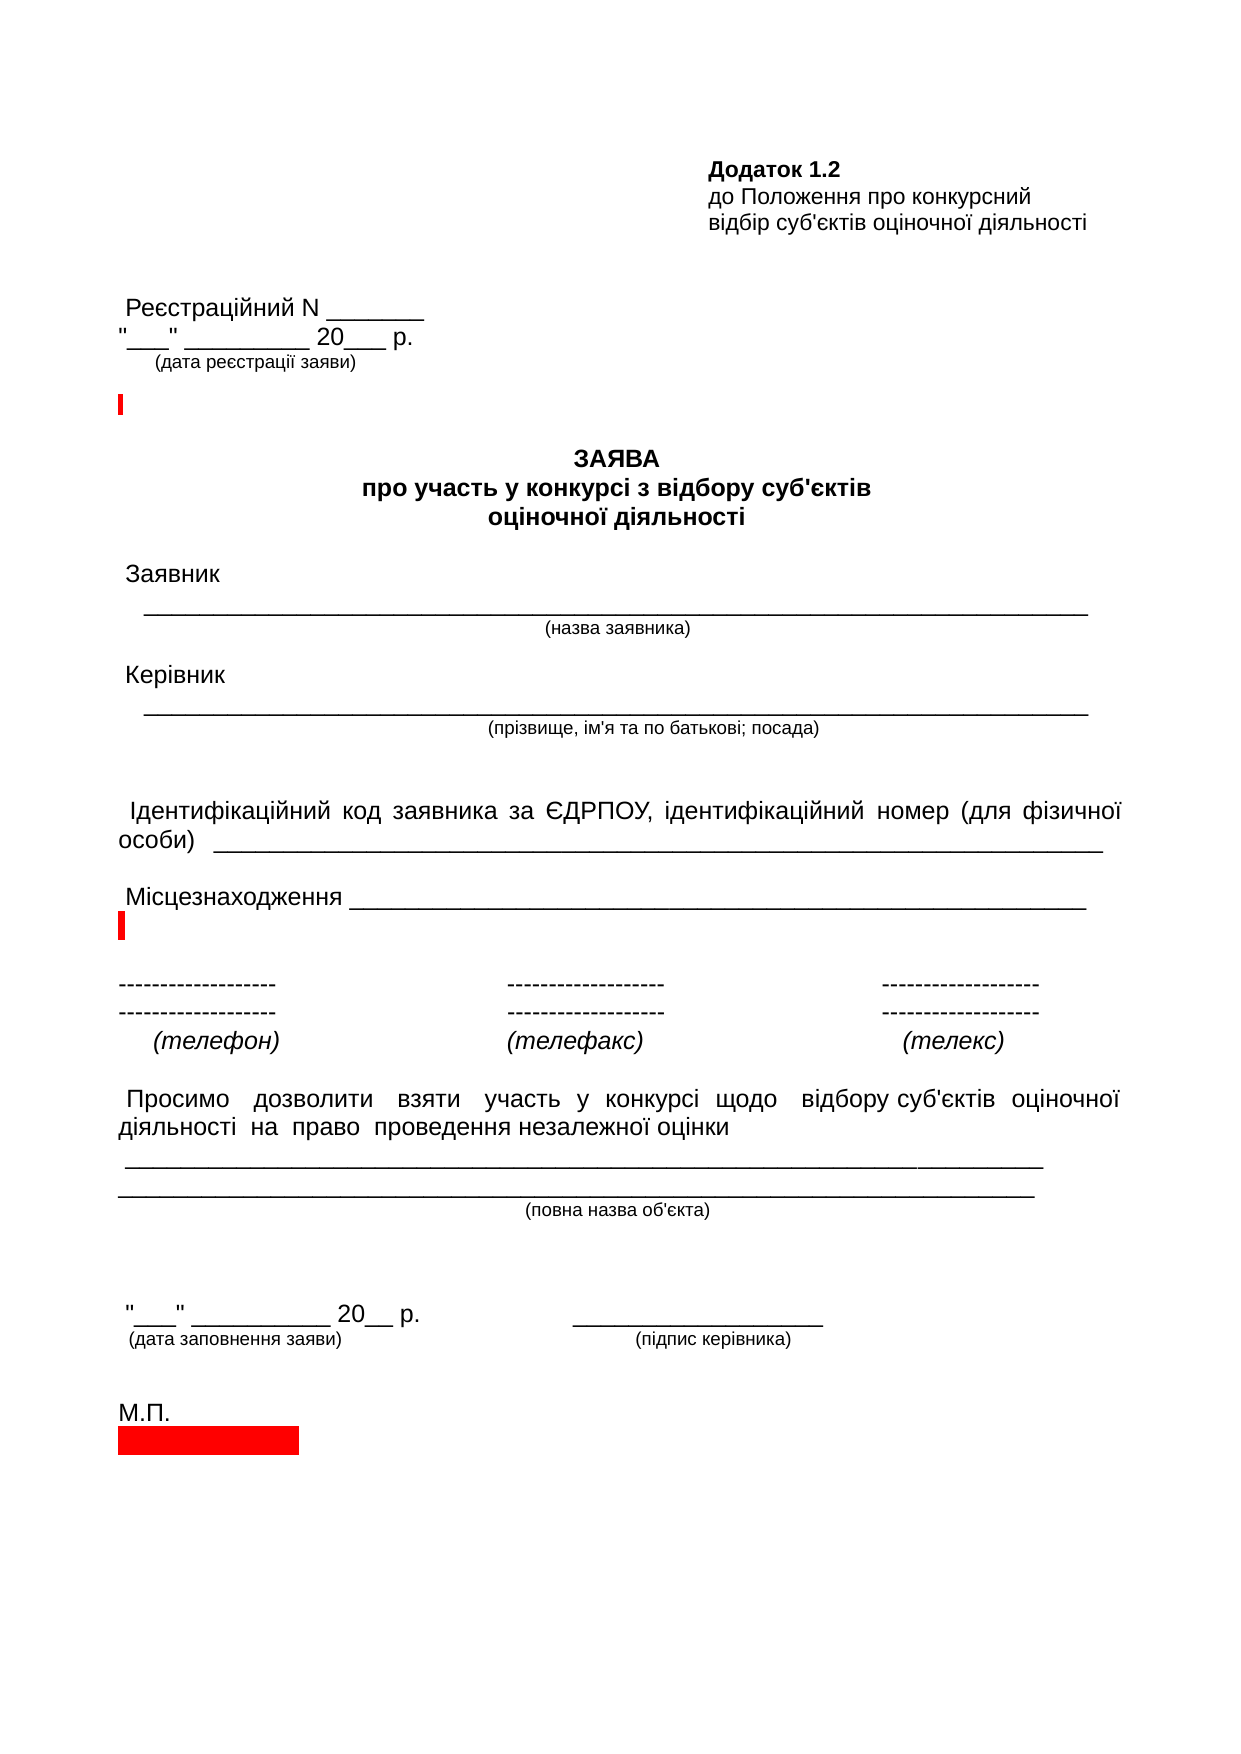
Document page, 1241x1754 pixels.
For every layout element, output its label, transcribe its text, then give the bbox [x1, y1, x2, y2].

text ____________________________________________________________________ (прізвище, ім'я та по батькові; посада) [118, 688, 1122, 739]
text Ідентифікаційний код заявника за ЄДРПОУ, ідентифікаційний номер (для фізичної особи) ________________________________________________________________ [118, 796, 1122, 882]
text ____________________________________________________________________ (назва заявника) [118, 588, 1122, 638]
text Додаток 1.2 до Положення про конкурсний відбір суб'єктів оціночної діяльності [708, 156, 1122, 264]
text ------------------- ------------------- ------------------- [118, 969, 1122, 997]
text Місцезнаходження _____________________________________________________ [118, 882, 1122, 969]
text Реєстраційний N _______ [118, 293, 1122, 322]
text __________________________________________________________________ [118, 1170, 1122, 1199]
text ------------------- ------------------- ------------------- [118, 997, 1122, 1026]
text "___" _________ 20___ р. [118, 322, 1122, 351]
text ЗАЯВА про участь у конкурсі з відбору суб'єктів оціночної діяльності [118, 444, 1122, 559]
text __________________________________________________________________ [118, 1141, 1122, 1170]
text (телефон) (телефакс) (телекс) [118, 1026, 1122, 1084]
text (дата реєстрації заяви) [118, 351, 1122, 444]
text М.П. [118, 1398, 1122, 1455]
text (повна назва об'єкта) [118, 1199, 1122, 1242]
text Просимо дозволити взяти участь у конкурсі щодо відбору суб'єктів оціночної діяльності на право проведення незалежної оцінки [118, 1084, 1122, 1141]
text Заявник [118, 559, 1122, 588]
text "___" __________ 20__ р. __________________ (дата заповнення заяви) (підпис керівника) [118, 1299, 1122, 1349]
text Керівник [118, 638, 1122, 688]
